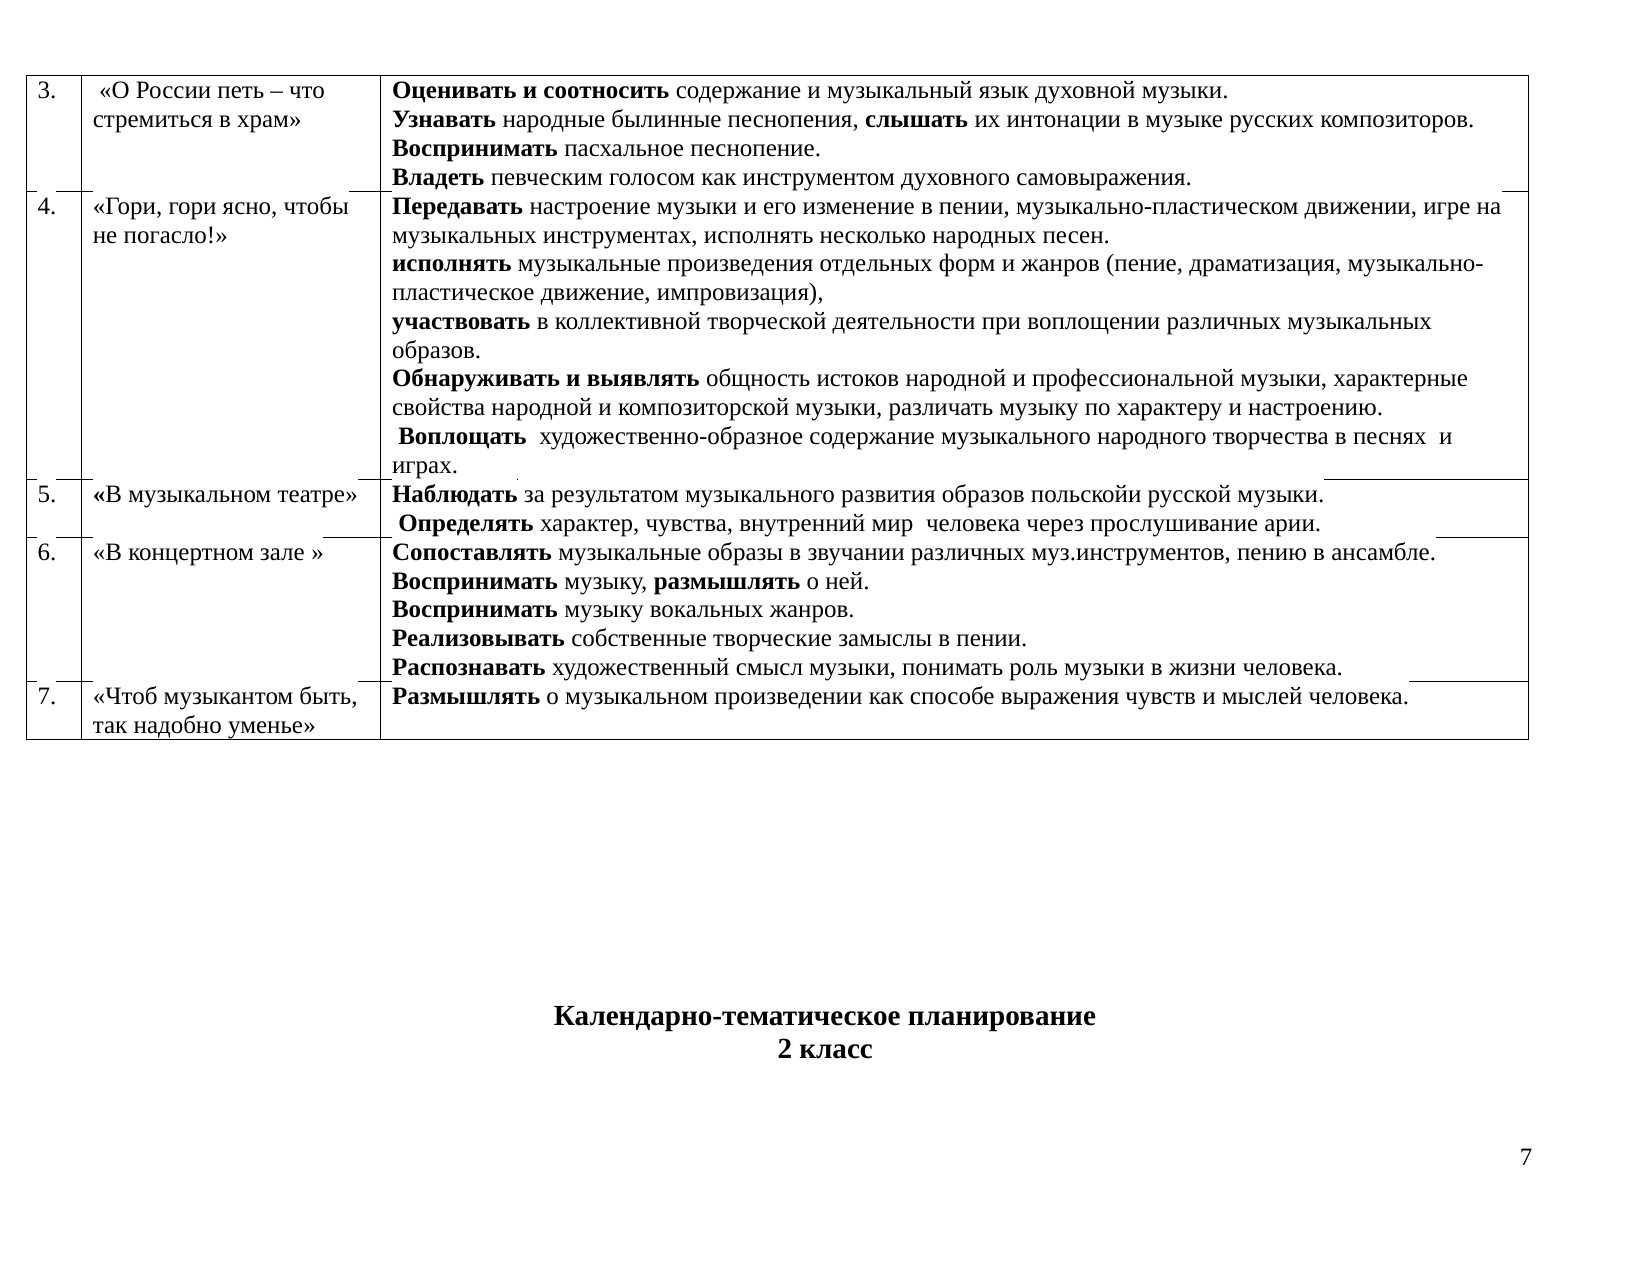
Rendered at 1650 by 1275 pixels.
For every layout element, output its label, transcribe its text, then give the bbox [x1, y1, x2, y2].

text Календарно-тематическое планирование [118, 998, 1532, 1032]
table_cell Размышлять о музыкальном произведении как способе выражения чувств и мыслей человека. [381, 682, 1528, 739]
table_cell «Гори, гори ясно, чтобы не погасло!» [82, 192, 380, 478]
table_cell «О России петь – что стремиться в храм» [82, 76, 380, 191]
text 2 класс [118, 1032, 1532, 1065]
table_cell 6. [27, 538, 81, 681]
table_cell 4. [27, 192, 81, 478]
table_cell «В музыкальном театре» [82, 480, 380, 537]
table_cell «Чтоб музыкантом быть, так надобно уменье» [82, 682, 380, 739]
table_cell «В концертном зале » [82, 538, 380, 681]
table_cell 7. [27, 682, 81, 739]
table_cell Оценивать и соотносить содержание и музыкальный язык духовной музыки. Узнавать народные былинные песнопения, слышать их интонации в музыке русских композиторов. Воспринимать пасхальное песнопение. Владеть певческим голосом как инструментом духовного самовыражения. [381, 76, 1528, 191]
table_cell 3. [27, 76, 81, 191]
table_cell Наблюдать за результатом музыкального развития образов польскойи русской музыки. Определять характер, чувства, внутренний мир человека через прослушивание арии. [381, 480, 1528, 537]
table_cell Передавать настроение музыки и его изменение в пении, музыкально-пластическом движении, игре на музыкальных инструментах, исполнять несколько народных песен. исполнять музыкальные произведения отдельных форм и жанров (пение, драматизация, музыкально-пластическое движение, импровизация), участвовать в коллективной творческой деятельности при воплощении различных музыкальных образов. Обнаруживать и выявлять общность истоков народной и профессиональной музыки, характерные свойства народной и композиторской музыки, различать музыку по характеру и настроению. Воплощать художественно-образное содержание музыкального народного творчества в песнях и играх. [381, 192, 1528, 478]
table_cell Сопоставлять музыкальные образы в звучании различных муз.инструментов, пению в ансамбле. Воспринимать музыку, размышлять о ней. Воспринимать музыку вокальных жанров. Реализовывать собственные творческие замыслы в пении. Распознавать художественный смысл музыки, понимать роль музыки в жизни человека. [381, 538, 1528, 681]
table_cell 5. [27, 480, 81, 537]
